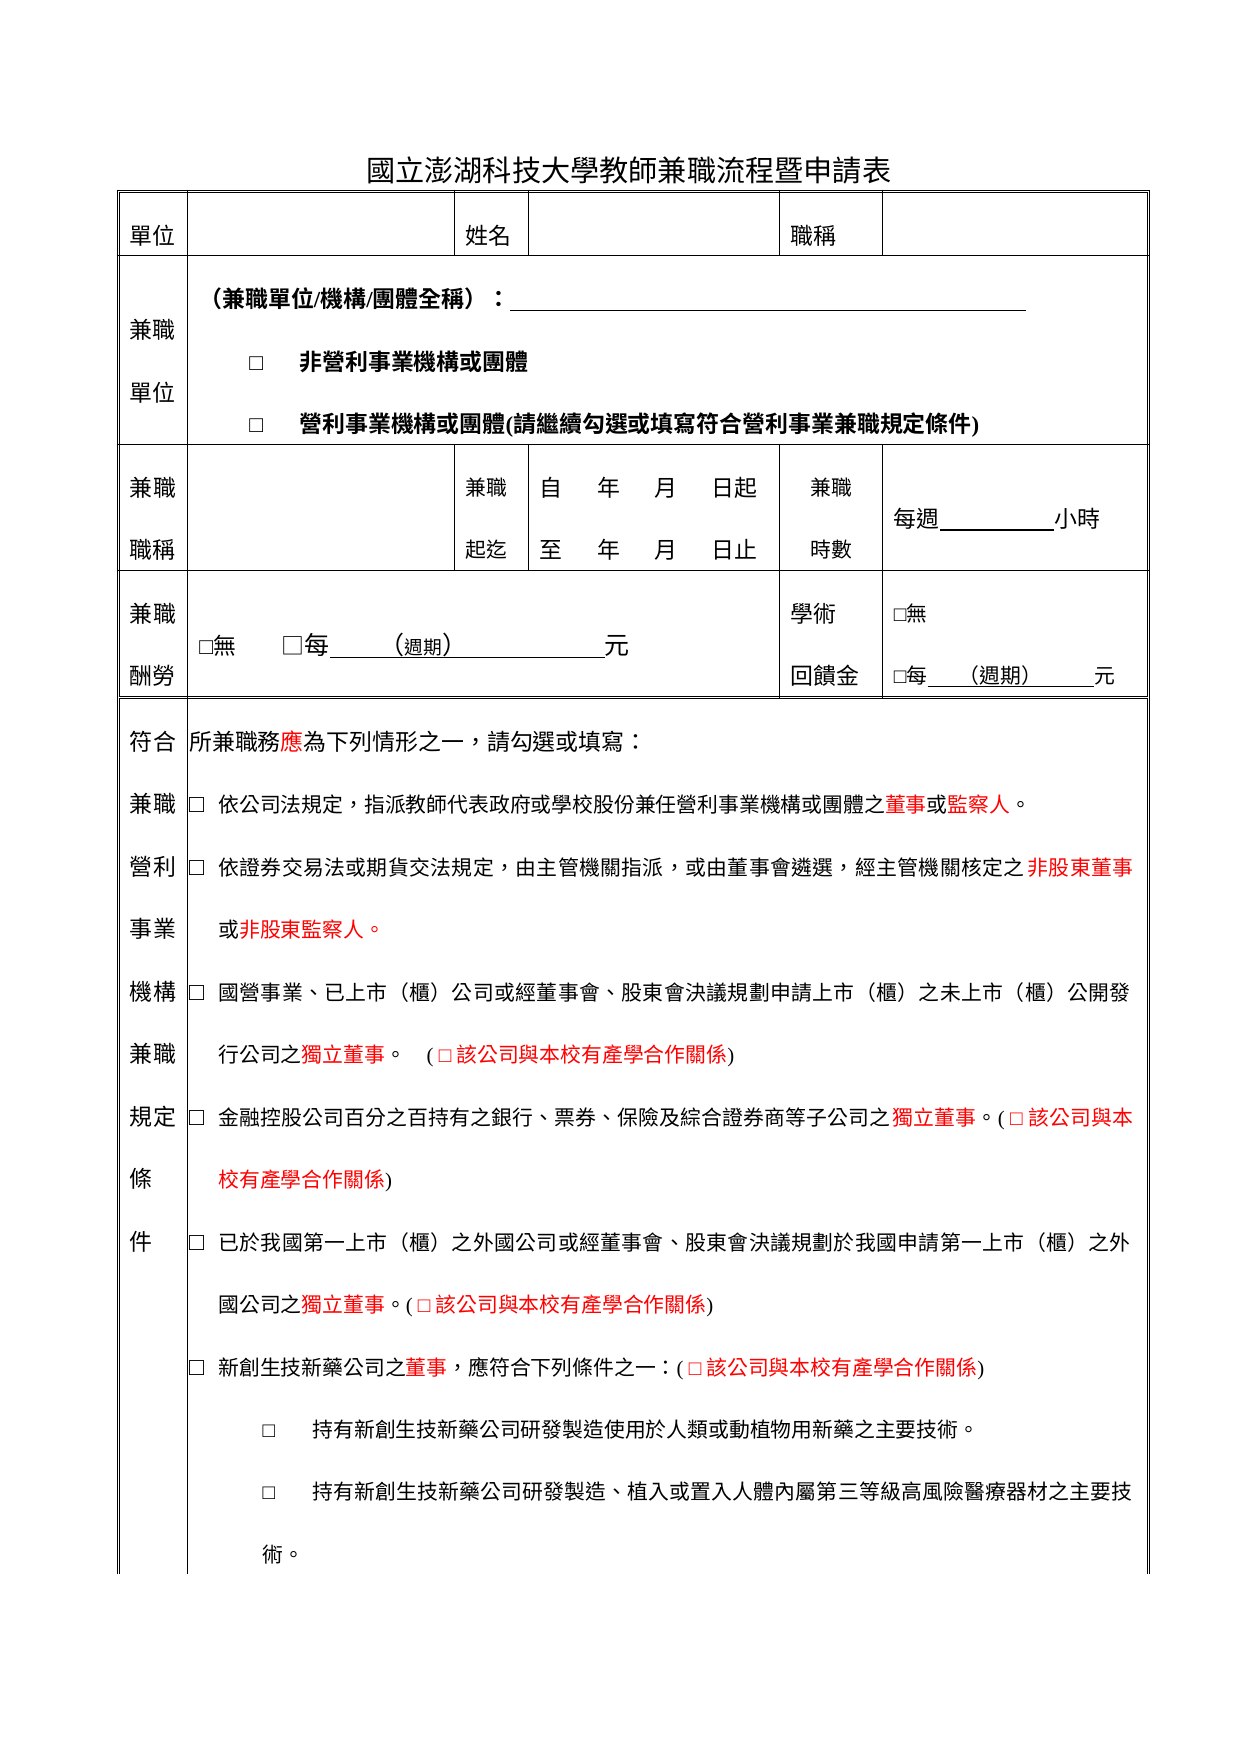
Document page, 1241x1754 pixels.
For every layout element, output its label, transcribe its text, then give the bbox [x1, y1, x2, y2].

table_header [529, 193, 779, 255]
table_cell 每週 小時 [883, 445, 1147, 570]
table_header 姓名 [455, 193, 528, 255]
text 國立澎湖科技大學教師兼職流程暨申請表 [118, 127, 1240, 189]
table_header 職稱 [780, 193, 882, 255]
table_cell 符合兼職營利事業機構兼職規定條 件 [120, 699, 187, 1574]
table_cell 兼職起迄 [455, 445, 528, 570]
table_header [188, 193, 454, 255]
table_cell 學術 回饋金 [780, 571, 882, 696]
table_cell 兼職職稱 [120, 445, 187, 570]
table_cell □無 □每 （週期） 元 [883, 571, 1147, 696]
table_cell 兼職 時數 [780, 445, 882, 570]
table_cell 自 年 月 日起 至 年 月 日止 [529, 445, 779, 570]
table_cell 所兼職務應為下列情形之一，請勾選或填寫： 依公司法規定，指派教師代表政府或學校股份兼任營利事業機構或團體之董事或監察人。 依證券交易法或期貨交法規定，由主管機關指派，或由董事會遴選，經主管機關核定之非股東董事或非股東監察人。 國營事業、已上市（櫃）公司或經董事會、股東會決議規劃申請上市（櫃）之未上市（櫃）公開發行公司之獨立董事。 ( □ 該公司與本校有產學合作關係) 金融控股公司百分之百持有之銀行、票券、保險及綜合證券商等子公司之獨立董事。( □ 該公司與本校有產學合作關係) 已於我國第一上市（櫃）之外國公司或經董事會、股東會決議規劃於我國申請第一上市（櫃）之外國公司之獨立董事。( □ 該公司與本校有產學合作關係) 新創生技新藥公司之董事，應符合下列條件之一：( □ 該公司與本校有產學合作關係) 持有新創生技新藥公司研發製造使用於人類或動植物用新藥之主要技術。 持有新創生技新藥公司研發製造、植入或置入人體內屬第三等級高風險醫療器材之主要技術。 因科學研究業務需要至「從事研究人員兼職與技術作價投資事業管理辦法」所定企業、機構、團體或新創公司兼職，該企業、機構或團體就上開科學研究業務與本校訂有契約，且符合下列情形之一： □ 與本職研究領域相關，且非執行經營業務之職務(指與教師本職研究領域相關之非實際參與籌集設立之發起人、非執行經營業務之科技諮詢委員、技術顧問)。 □ 為新創公司主要研發技術提供者，得為該公司董事。 其他：（請敘明法令依據） 。 [188, 699, 1147, 1574]
table_cell 兼職酬勞 [120, 571, 187, 696]
table_cell [188, 445, 454, 570]
table_cell （兼職單位/機構/團體全稱）： 非營利事業機構或團體 營利事業機構或團體(請繼續勾選或填寫符合營利事業兼職規定條件) [188, 256, 1147, 444]
table_header 單位 [120, 193, 187, 255]
table_cell □無 □每 （週期） 元 [188, 571, 779, 696]
table_cell 兼職單位 [120, 256, 187, 444]
table_header [883, 193, 1147, 255]
